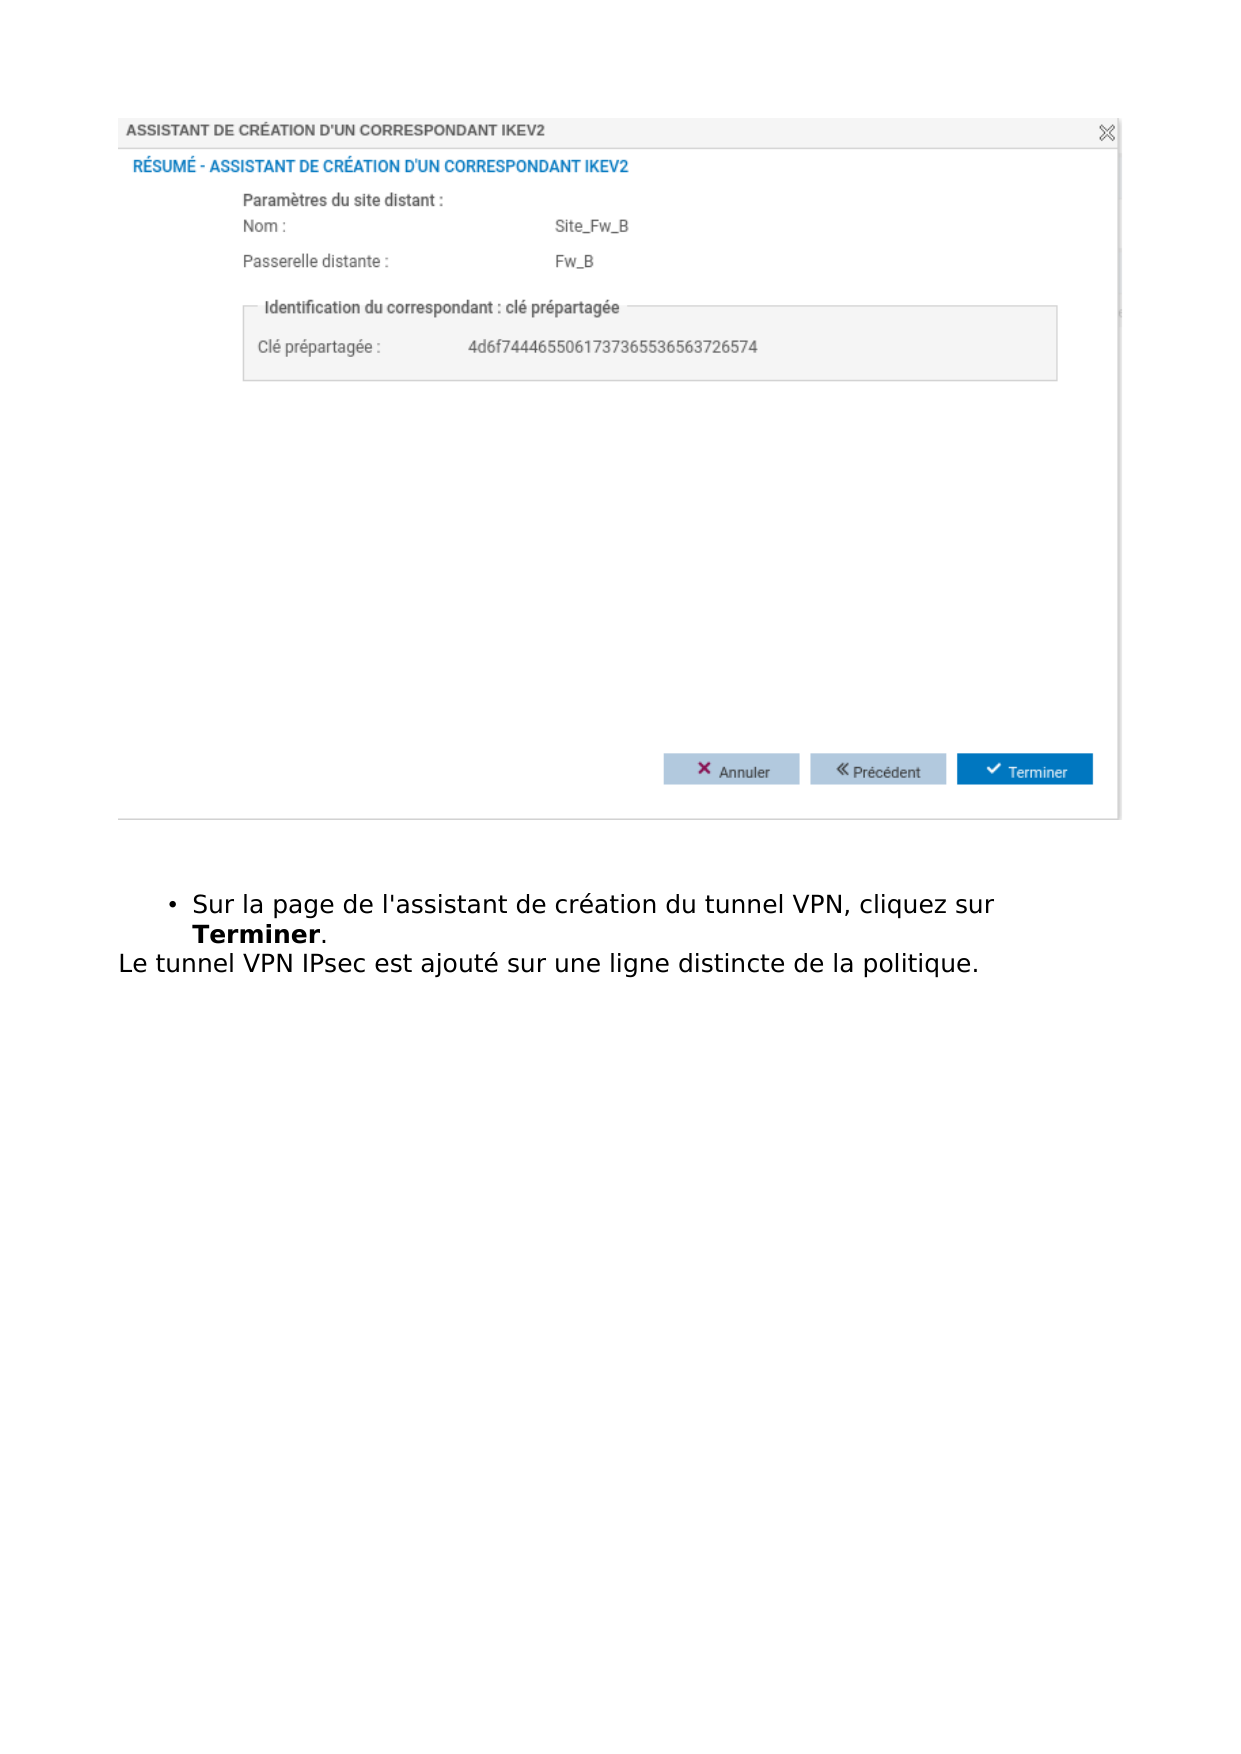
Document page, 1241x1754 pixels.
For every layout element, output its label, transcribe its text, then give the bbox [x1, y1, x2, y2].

picture [118, 118, 1123, 820]
list Sur la page de l'assistant de création du tunnel VPN, cliquez sur Terminer. [177, 891, 1122, 949]
text Le tunnel VPN IPsec est ajouté sur une ligne distincte de la politique. [118, 949, 1122, 978]
